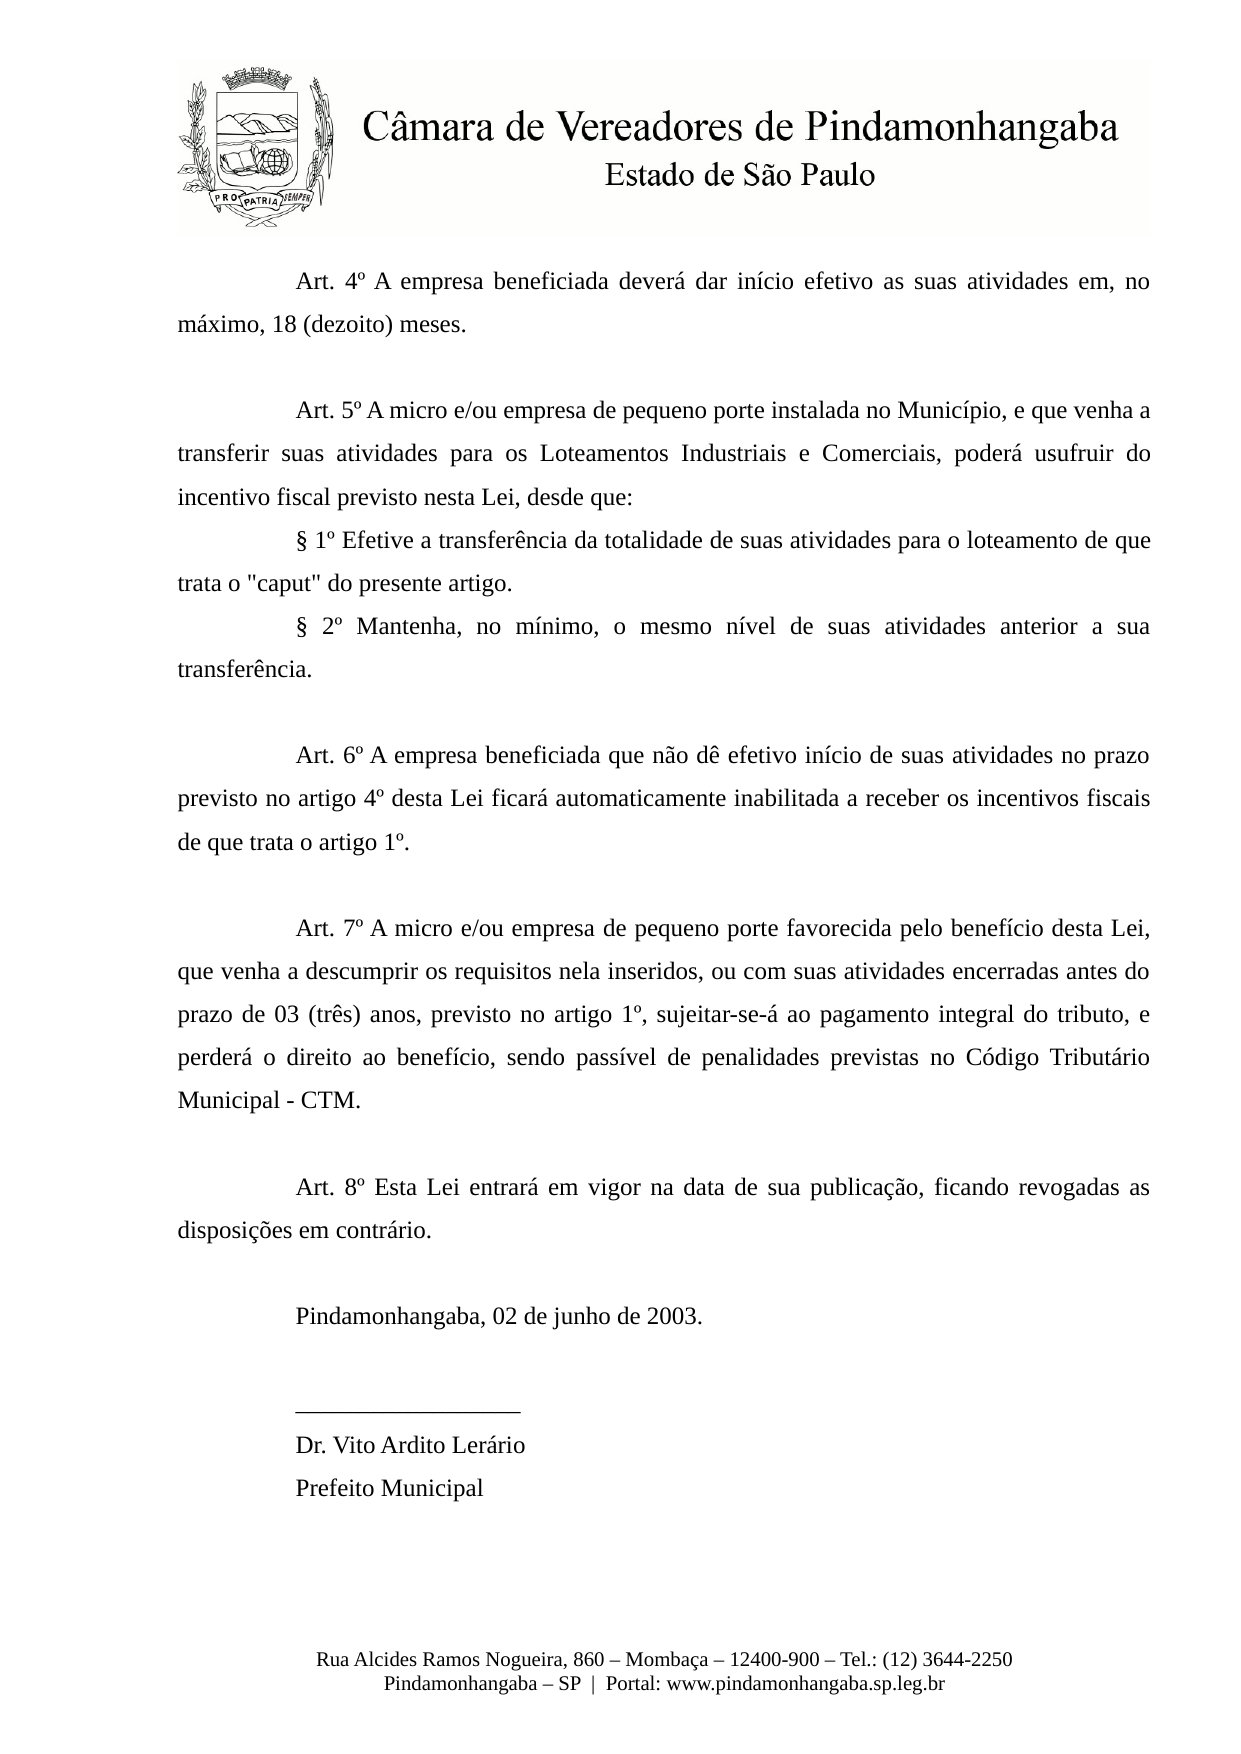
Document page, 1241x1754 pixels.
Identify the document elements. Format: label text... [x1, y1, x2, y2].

text § 1º Efetive a transferência da totalidade de suas atividades para o loteamento de que trata o "caput" do presente artigo. [177, 525, 1152, 597]
text Art. 4º A empresa beneficiada deverá dar início efetivo as suas atividades em, no máximo, 18 (dezoito) meses. [177, 266, 1152, 338]
text Art. 8º Esta Lei entrará em vigor na data de sua publicação, ficando revogadas as disposições em contrário. [177, 1172, 1152, 1243]
text __________________ [177, 1387, 1152, 1416]
picture [177, 59, 1152, 236]
text Prefeito Municipal [177, 1473, 1152, 1502]
text Dr. Vito Ardito Lerário [177, 1430, 1152, 1459]
text § 2º Mantenha, no mínimo, o mesmo nível de suas atividades anterior a sua transferência. [177, 611, 1152, 683]
text Pindamonhangaba, 02 de junho de 2003. [177, 1301, 1152, 1330]
text Art. 7º A micro e/ou empresa de pequeno porte favorecida pelo benefício desta Lei, que venha a descumprir os requisitos nela inseridos, ou com suas atividades encerradas antes do prazo de 03 (três) anos, previsto no artigo 1º, sujeitar-se-á ao pagamento integral do tributo, e perderá o direito ao benefício, sendo passível de penalidades previstas no Código Tributário Municipal - CTM. [177, 913, 1152, 1114]
text Art. 5º A micro e/ou empresa de pequeno porte instalada no Município, e que venha a transferir suas atividades para os Loteamentos Industriais e Comerciais, poderá usufruir do incentivo fiscal previsto nesta Lei, desde que: [177, 395, 1152, 510]
text Art. 6º A empresa beneficiada que não dê efetivo início de suas atividades no prazo previsto no artigo 4º desta Lei ficará automaticamente inabilitada a receber os incentivos fiscais de que trata o artigo 1º. [177, 740, 1152, 855]
